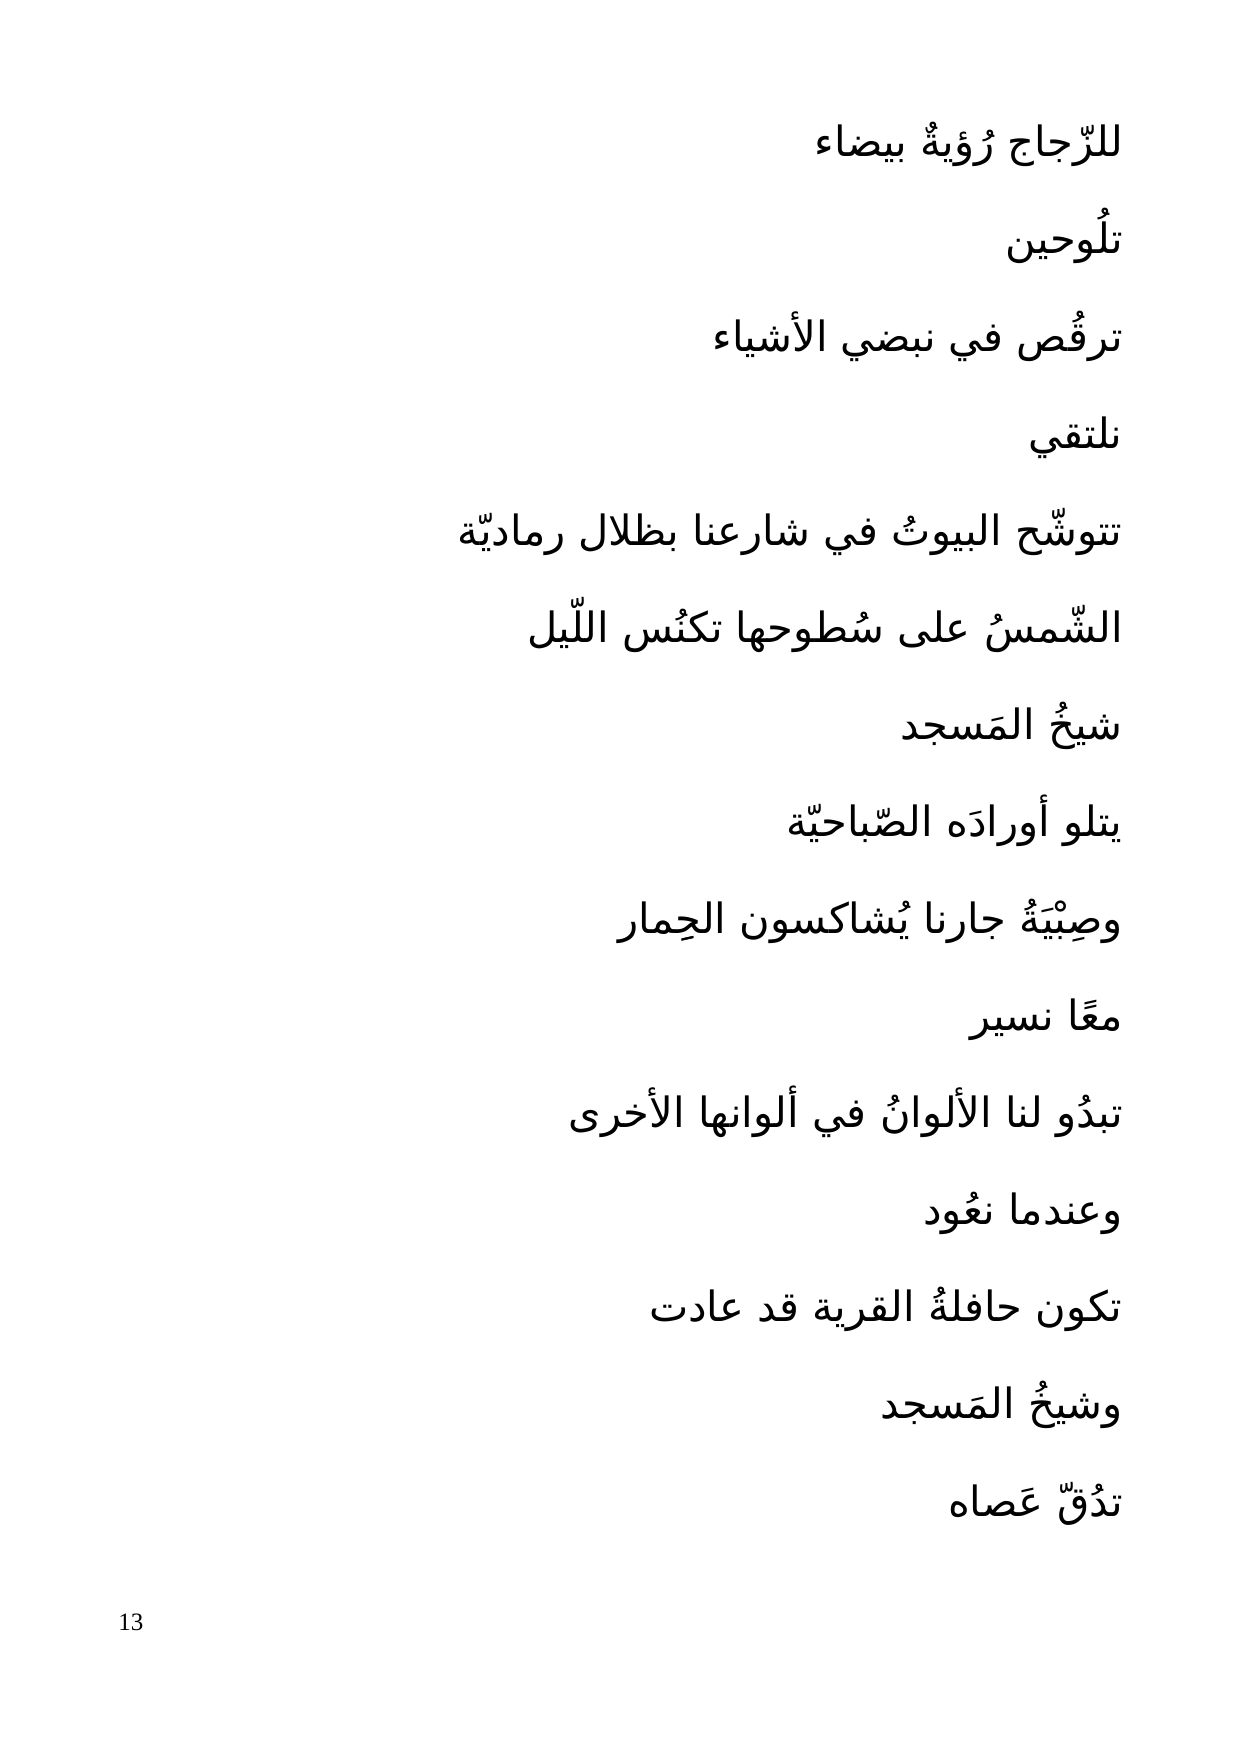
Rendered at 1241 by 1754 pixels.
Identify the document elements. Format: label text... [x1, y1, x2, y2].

text شيخُ المَسجد [118, 701, 1122, 749]
text وشيخُ المَسجد [118, 1380, 1122, 1429]
text يتلو أورادَه الصّباحيّة [118, 798, 1122, 846]
text تتوشّح البيوتُ في شارعنا بظلال رماديّة [118, 506, 1122, 555]
text للزّجاج رُؤيةٌ بيضاء [118, 118, 1122, 167]
text ترقُص في نبضي الأشياء [118, 312, 1122, 361]
text معًا نسير [118, 992, 1122, 1040]
text تلُوحين [118, 215, 1122, 264]
text الشّمسُ على سُطوحها تكنُس اللّيل [118, 603, 1122, 652]
text تبدُو لنا الألوانُ في ألوانها الأخرى [118, 1089, 1122, 1137]
text تدُقّ عَصاه [118, 1477, 1122, 1526]
text نلتقي [118, 409, 1122, 458]
text وعندما نعُود [118, 1186, 1122, 1234]
text وصِبْيَةُ جارنا يُشاكسون الحِِمار [118, 895, 1122, 943]
text تكون حافلةُ القرية قد عادت [118, 1283, 1122, 1332]
